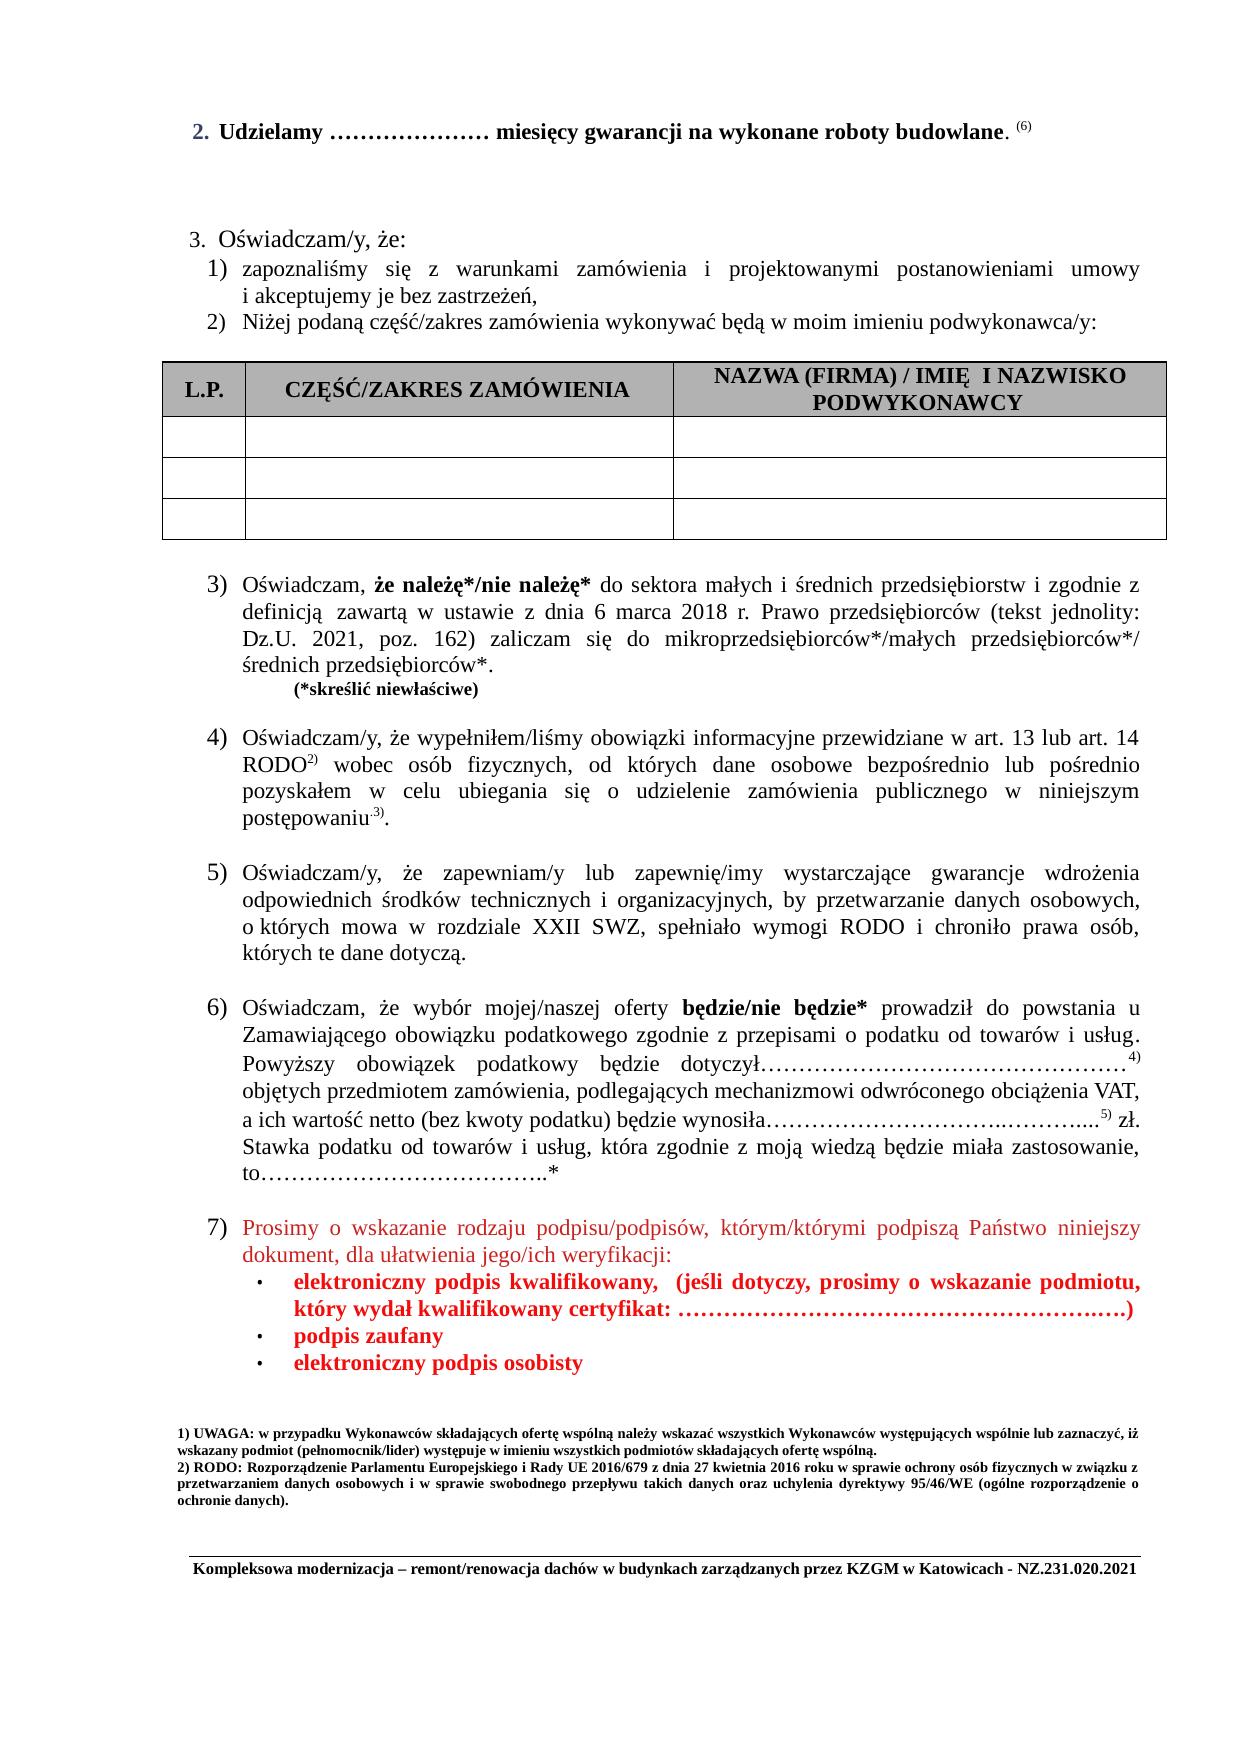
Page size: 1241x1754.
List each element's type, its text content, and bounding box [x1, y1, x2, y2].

list Oświadczam/y, że zapewniam/y lub zapewnię/imy wystarczające gwarancje wdrożenia odpowiednich środków technicznych i organizacyjnych, by przetwarzanie danych osobowych, o których mowa w rozdziale XXII SWZ, spełniało wymogi RODO i chroniło prawa osób, których te dane dotyczą. [207, 857, 1141, 966]
table_cell [674, 417, 1166, 457]
list 2) RODO: Rozporządzenie Parlamentu Europejskiego i Rady UE 2016/679 z dnia 27 kwietnia 2016 roku w sprawie ochrony osób fizycznych w związku z przetwarzaniem danych osobowych i w sprawie swobodnego przepływu takich danych oraz uchylenia dyrektywy 95/46/WE (ogólne rozporządzenie o ochronie danych). [177, 1458, 1141, 1508]
table_header Nazwa (firma) / Imię i Nazwisko podwykonawcy [674, 363, 1166, 416]
table_cell [163, 499, 245, 539]
table_header Część/zakres zamówienia [246, 363, 673, 416]
table_cell [246, 499, 673, 539]
list elektroniczny podpis osobisty [256, 1349, 1141, 1376]
list (*skreślić niewłaściwe) [256, 677, 1141, 699]
list Oświadczam, że wybór mojej/naszej oferty będzie/nie będzie* prowadził do powstania u Zamawiającego obowiązku podatkowego zgodnie z przepisami o podatku od towarów i usług. Powyższy obowiązek podatkowy będzie dotyczył…………………………………………4) objętych przedmiotem zamówienia, podlegających mechanizmowi odwróconego obciążenia VAT, a ich wartość netto (bez kwoty podatku) będzie wynosiła…………………………..………....5) zł. Stawka podatku od towarów i usług, która zgodnie z moją wiedzą będzie miała zastosowanie, to………………………………..* [207, 992, 1141, 1186]
list 1) UWAGA: w przypadku Wykonawców składających ofertę wspólną należy wskazać wszystkich Wykonawców występujących wspólnie lub zaznaczyć, iż wskazany podmiot (pełnomocnik/lider) występuje w imieniu wszystkich podmiotów składających ofertę wspólną. [177, 1425, 1141, 1458]
list elektroniczny podpis kwalifikowany, (jeśli dotyczy, prosimy o wskazanie podmiotu, który wydał kwalifikowany certyfikat: ……………………………………………….….) [256, 1268, 1141, 1322]
table_cell [246, 417, 673, 457]
list Oświadczam/y, że: [189, 223, 1141, 253]
list podpis zaufany [256, 1322, 1141, 1349]
table_cell [674, 499, 1166, 539]
table_header L.p. [163, 363, 245, 416]
table_cell [163, 417, 245, 457]
list Oświadczam/y, że wypełniłem/liśmy obowiązki informacyjne przewidziane w art. 13 lub art. 14 RODO2) wobec osób fizycznych, od których dane osobowe bezpośrednio lub pośrednio pozyskałem w celu ubiegania się o udzielenie zamówienia publicznego w niniejszym postępowaniu.3). [207, 722, 1141, 830]
subtitle Udzielamy ………………… miesięcy gwarancji na wykonane roboty budowlane. (6) [192, 118, 1141, 145]
table_cell [246, 458, 673, 498]
list Prosimy o wskazanie rodzaju podpisu/podpisów, którym/którymi podpiszą Państwo niniejszy dokument, dla ułatwienia jego/ich weryfikacji: [207, 1212, 1141, 1268]
table_cell [163, 458, 245, 498]
table_cell [674, 458, 1166, 498]
list zapoznaliśmy się z warunkami zamówienia i projektowanymi postanowieniami umowy i akceptujemy je bez zastrzeżeń, [207, 253, 1141, 308]
list Oświadczam, że należę*/nie należę* do sektora małych i średnich przedsiębiorstw i zgodnie z definicją zawartą w ustawie z dnia 6 marca 2018 r. Prawo przedsiębiorców (tekst jednolity: Dz.U. 2021, poz. 162) zaliczam się do mikroprzedsiębiorców*/małych przedsiębiorców*/ średnich przedsiębiorców*. [207, 569, 1141, 677]
list Niżej podaną część/zakres zamówienia wykonywać będą w moim imieniu podwykonawca/y: [207, 308, 1141, 335]
